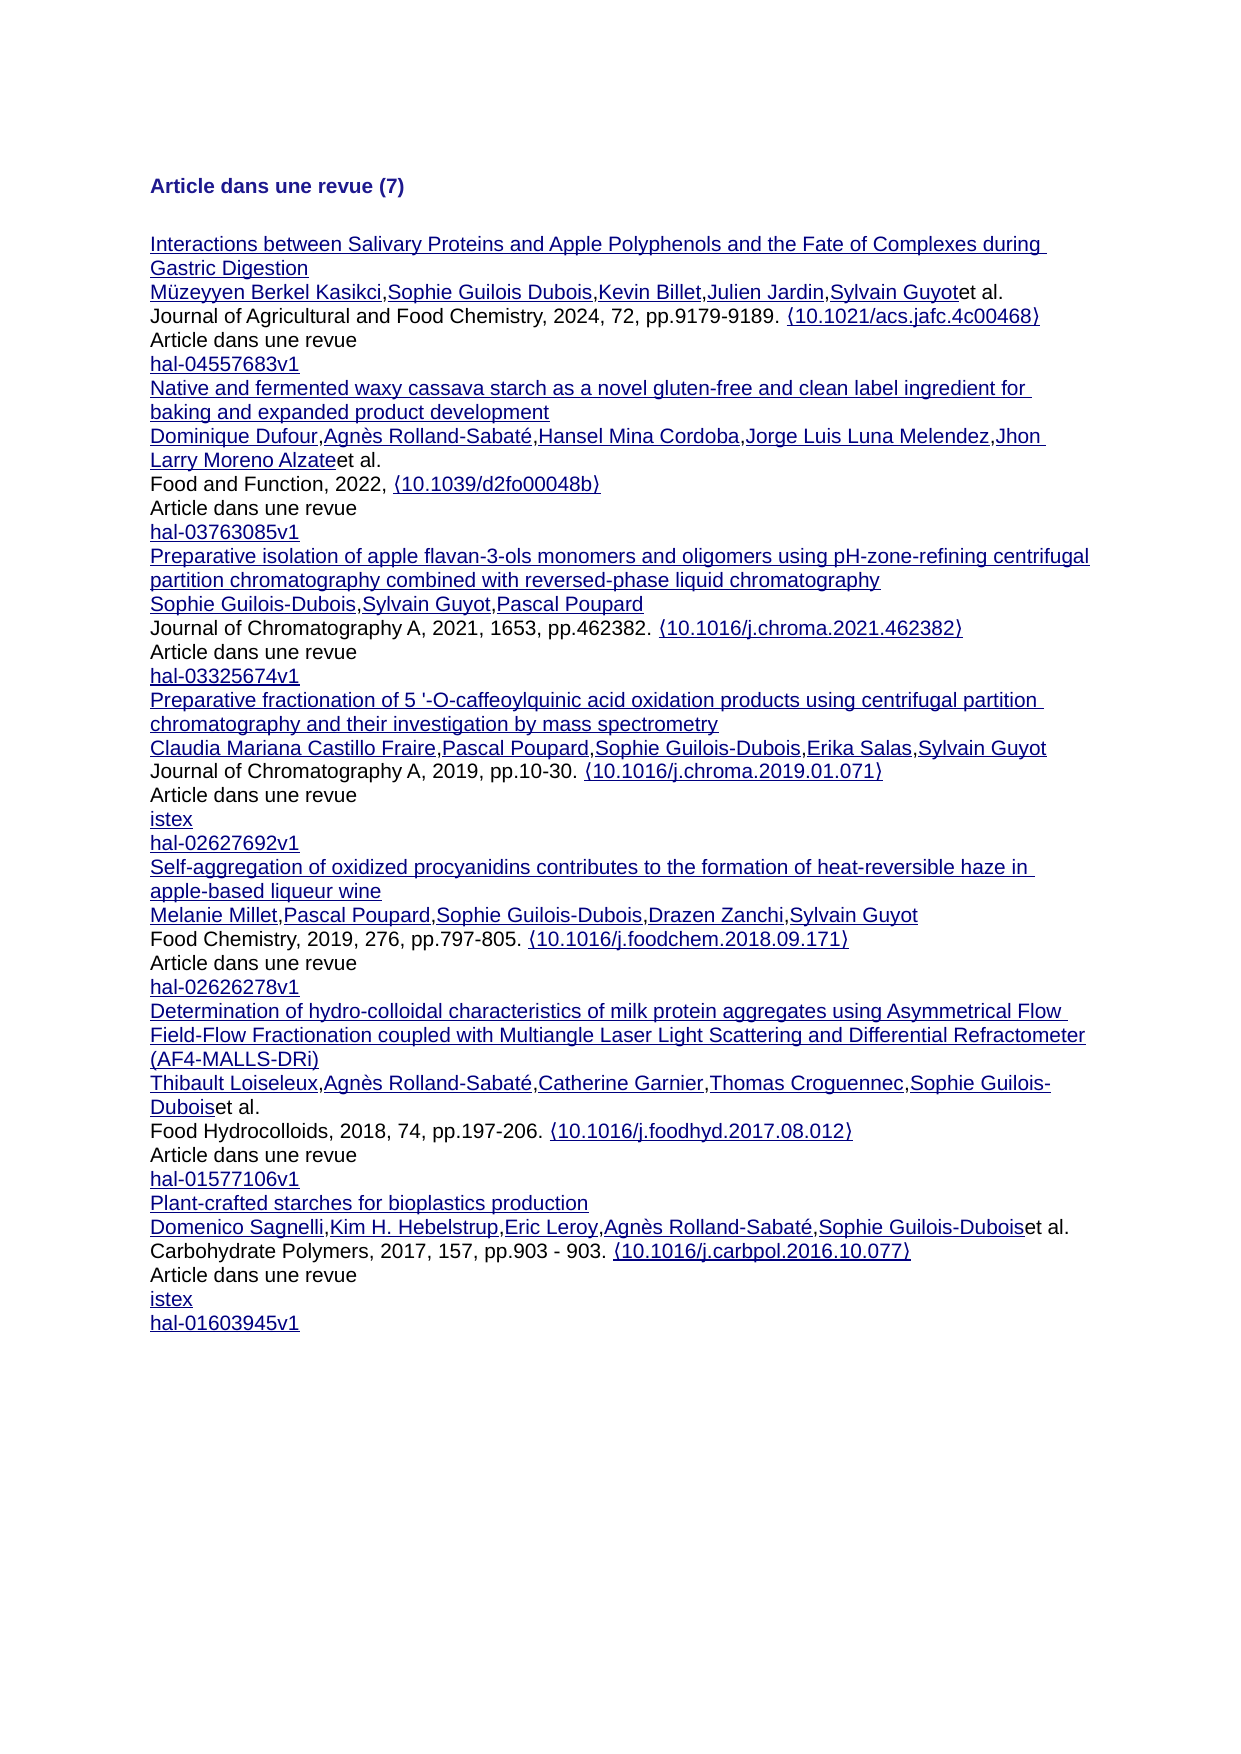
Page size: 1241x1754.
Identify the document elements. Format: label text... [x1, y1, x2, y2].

subtitle Article dans une revue (7) [150, 174, 1090, 198]
table_cell Native and fermented waxy cassava starch as a novel gluten-free and clean label ingredient for baking and expanded product development Dominique Dufour,Agnès Rolland-Sabaté,Hansel Mina Cordoba,Jorge Luis Luna Melendez,Jhon Larry Moreno Alzateet al. Food and Function, 2022, ⟨10.1039/d2fo00048b⟩ Article dans une revue hal-03763085v1 [150, 376, 1090, 544]
table_cell partition chromatography combined with reversed-phase liquid chromatography Sophie Guilois-Dubois,Sylvain Guyot,Pascal Poupard Journal of Chromatography A, 2021, 1653, pp.462382. ⟨10.1016/j.chroma.2021.462382⟩ Article dans une revue hal-03325674v1 [150, 566, 1090, 687]
table_cell Preparative isolation of apple flavan-3-ols monomers and oligomers using pH-zone-refining centrifugal [150, 544, 1090, 565]
table_cell Preparative fractionation of 5 '-O-caffeoylquinic acid oxidation products using centrifugal partition chromatography and their investigation by mass spectrometry Claudia Mariana Castillo Fraire,Pascal Poupard,Sophie Guilois-Dubois,Erika Salas,Sylvain Guyot Journal of Chromatography A, 2019, pp.10-30. ⟨10.1016/j.chroma.2019.01.071⟩ Article dans une revue istex hal-02627692v1 [150, 688, 1090, 855]
table_cell Self-aggregation of oxidized procyanidins contributes to the formation of heat-reversible haze in apple-based liqueur wine Melanie Millet,Pascal Poupard,Sophie Guilois-Dubois,Drazen Zanchi,Sylvain Guyot Food Chemistry, 2019, 276, pp.797-805. ⟨10.1016/j.foodchem.2018.09.171⟩ Article dans une revue hal-02626278v1 [150, 855, 1090, 999]
table_header Interactions between Salivary Proteins and Apple Polyphenols and the Fate of Complexes during Gastric Digestion Müzeyyen Berkel Kasikci,Sophie Guilois Dubois,Kevin Billet,Julien Jardin,Sylvain Guyotet al. Journal of Agricultural and Food Chemistry, 2024, 72, pp.9179-9189. ⟨10.1021/acs.jafc.4c00468⟩ Article dans une revue hal-04557683v1 [150, 232, 1090, 376]
table_cell Plant-crafted starches for bioplastics production Domenico Sagnelli,Kim H. Hebelstrup,Eric Leroy,Agnès Rolland-Sabaté,Sophie Guilois-Duboiset al. Carbohydrate Polymers, 2017, 157, pp.903 - 903. ⟨10.1016/j.carbpol.2016.10.077⟩ Article dans une revue istex hal-01603945v1 [150, 1191, 1090, 1334]
table_cell Determination of hydro-colloidal characteristics of milk protein aggregates using Asymmetrical Flow Field-Flow Fractionation coupled with Multiangle Laser Light Scattering and Differential Refractometer (AF4-MALLS-DRi) Thibault Loiseleux,Agnès Rolland-Sabaté,Catherine Garnier,Thomas Croguennec,Sophie Guilois-Duboiset al. Food Hydrocolloids, 2018, 74, pp.197-206. ⟨10.1016/j.foodhyd.2017.08.012⟩ Article dans une revue hal-01577106v1 [150, 999, 1090, 1191]
